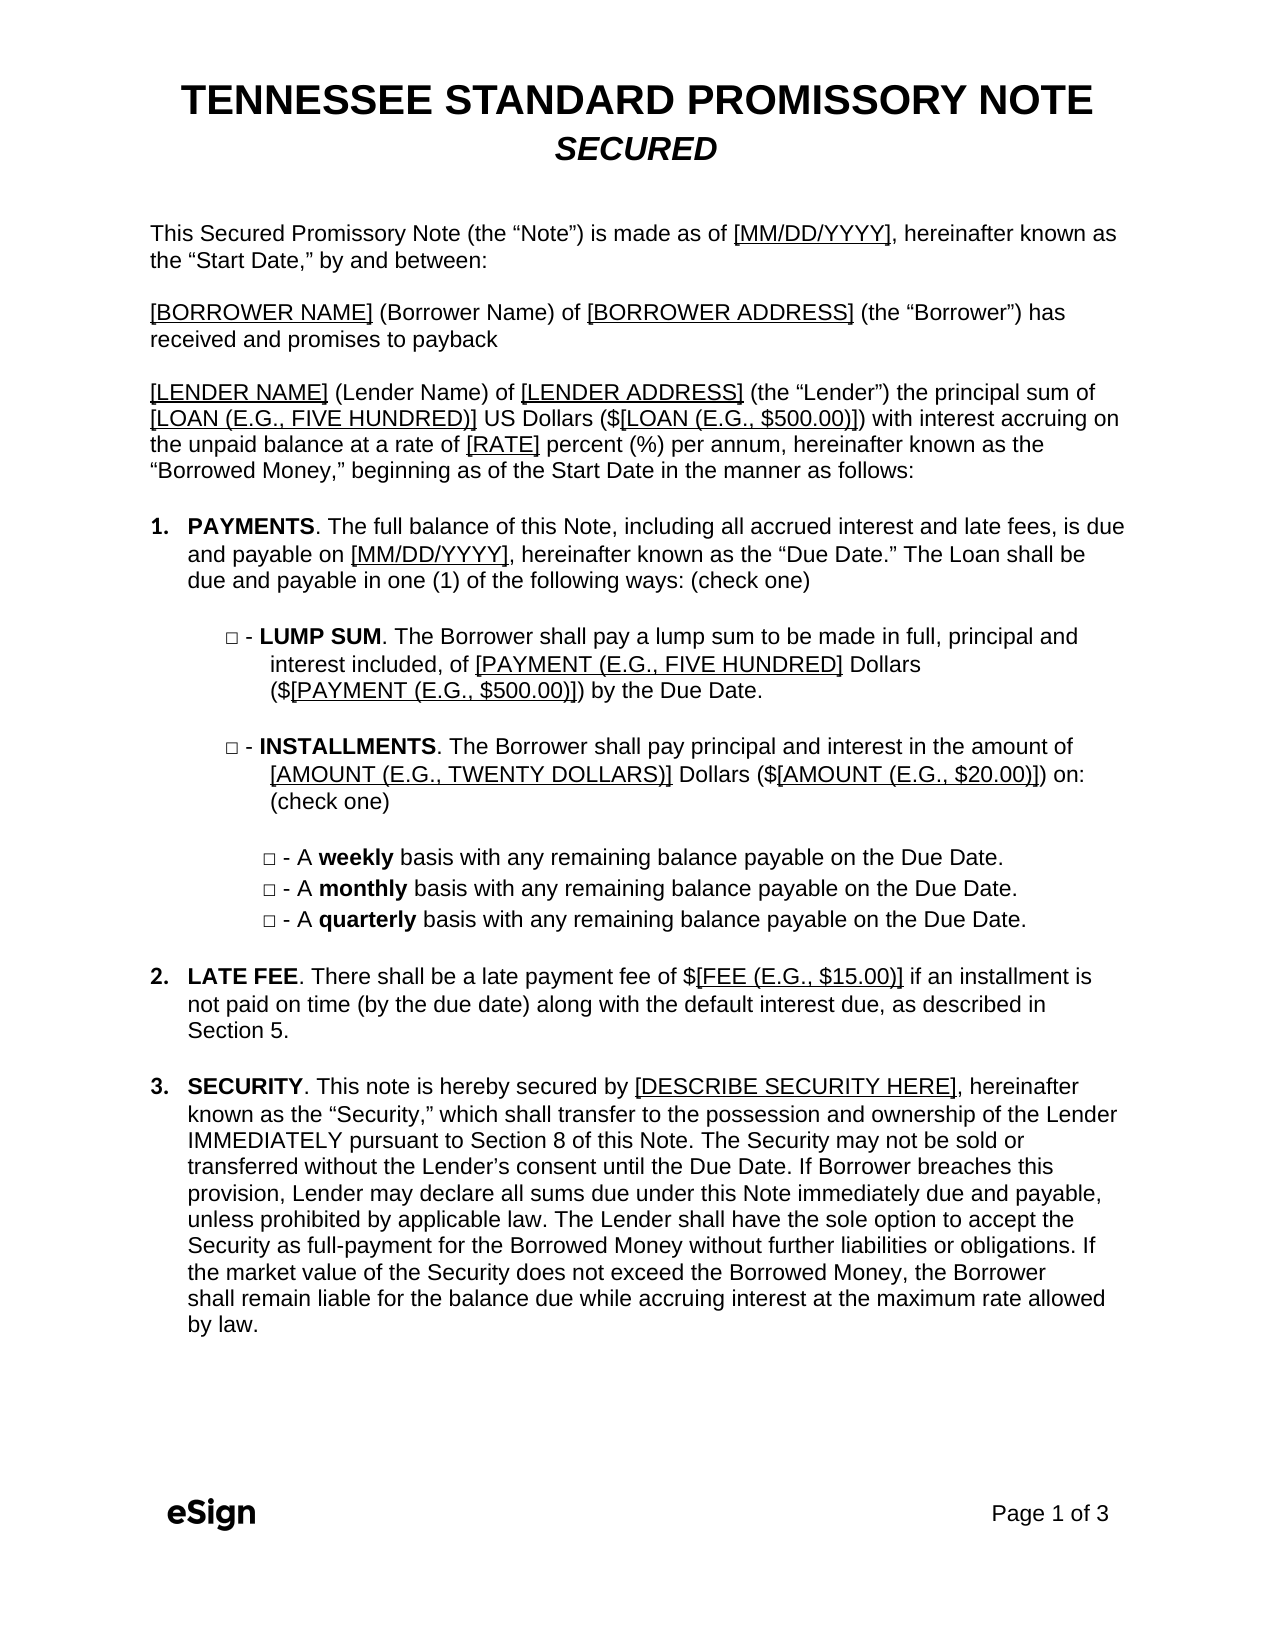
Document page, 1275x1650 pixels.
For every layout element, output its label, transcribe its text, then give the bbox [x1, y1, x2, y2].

text ☐ - A quarterly basis with any remaining balance payable on the Due Date. [225, 903, 1125, 934]
list LATE FEE. There shall be a late payment fee of $[FEE (E.G., $15.00)] if an installment is not paid on time (by the due date) along with the default interest due, as described in Section 5. [150, 961, 1125, 1044]
text This Secured Promissory Note (the “Note”) is made as of [MM/DD/YYYY], hereinafter known as the “Start Date,” by and between: [150, 220, 1125, 273]
text [BORROWER NAME] (Borrower Name) of [BORROWER ADDRESS] (the “Borrower”) has received and promises to payback [150, 299, 1125, 352]
subtitle TENNESSEE STANDARD PROMISSORY NOTE [150, 75, 1125, 123]
list SECURITY. This note is hereby secured by [DESCRIBE SECURITY HERE], hereinafter known as the “Security,” which shall transfer to the possession and ownership of the Lender IMMEDIATELY pursuant to Section 8 of this Note. The Security may not be sold or transferred without the Lender’s consent until the Due Date. If Borrower breaches this provision, Lender may declare all sums due under this Note immediately due and payable, unless prohibited by applicable law. The Lender shall have the sole option to accept the Security as full-payment for the Borrowed Money without further liabilities or obligations. If the market value of the Security does not exceed the Borrowed Money, the Borrower shall remain liable for the balance due while accruing interest at the maximum rate allowed by law. [150, 1070, 1125, 1338]
subtitle SECURED [150, 129, 1125, 168]
text ☐ - A monthly basis with any remaining balance payable on the Due Date. [225, 872, 1125, 903]
text ($[PAYMENT (E.G., $500.00)]) by the Due Date. [270, 677, 1125, 704]
list PAYMENTS. The full balance of this Note, including all accrued interest and late fees, is due and payable on [MM/DD/YYYY], hereinafter known as the “Due Date.” The Loan shall be due and payable in one (1) of the following ways: (check one) [150, 510, 1125, 593]
text ☐ - LUMP SUM. The Borrower shall pay a lump sum to be made in full, principal and [225, 620, 1125, 651]
text [LENDER NAME] (Lender Name) of [LENDER ADDRESS] (the “Lender”) the principal sum of [LOAN (E.G., FIVE HUNDRED)] US Dollars ($[LOAN (E.G., $500.00)]) with interest accruing on the unpaid balance at a rate of [RATE] percent (%) per annum, hereinafter known as the “Borrowed Money,” beginning as of the Start Date in the manner as follows: [150, 378, 1125, 484]
text ☐ - A weekly basis with any remaining balance payable on the Due Date. [225, 840, 1125, 872]
text ☐ - INSTALLMENTS. The Borrower shall pay principal and interest in the amount of [225, 730, 1125, 761]
text [AMOUNT (E.G., TWENTY DOLLARS)] Dollars ($[AMOUNT (E.G., $20.00)]) on: (check one) [270, 761, 1125, 814]
text interest included, of [PAYMENT (E.G., FIVE HUNDRED] Dollars [270, 651, 1125, 677]
